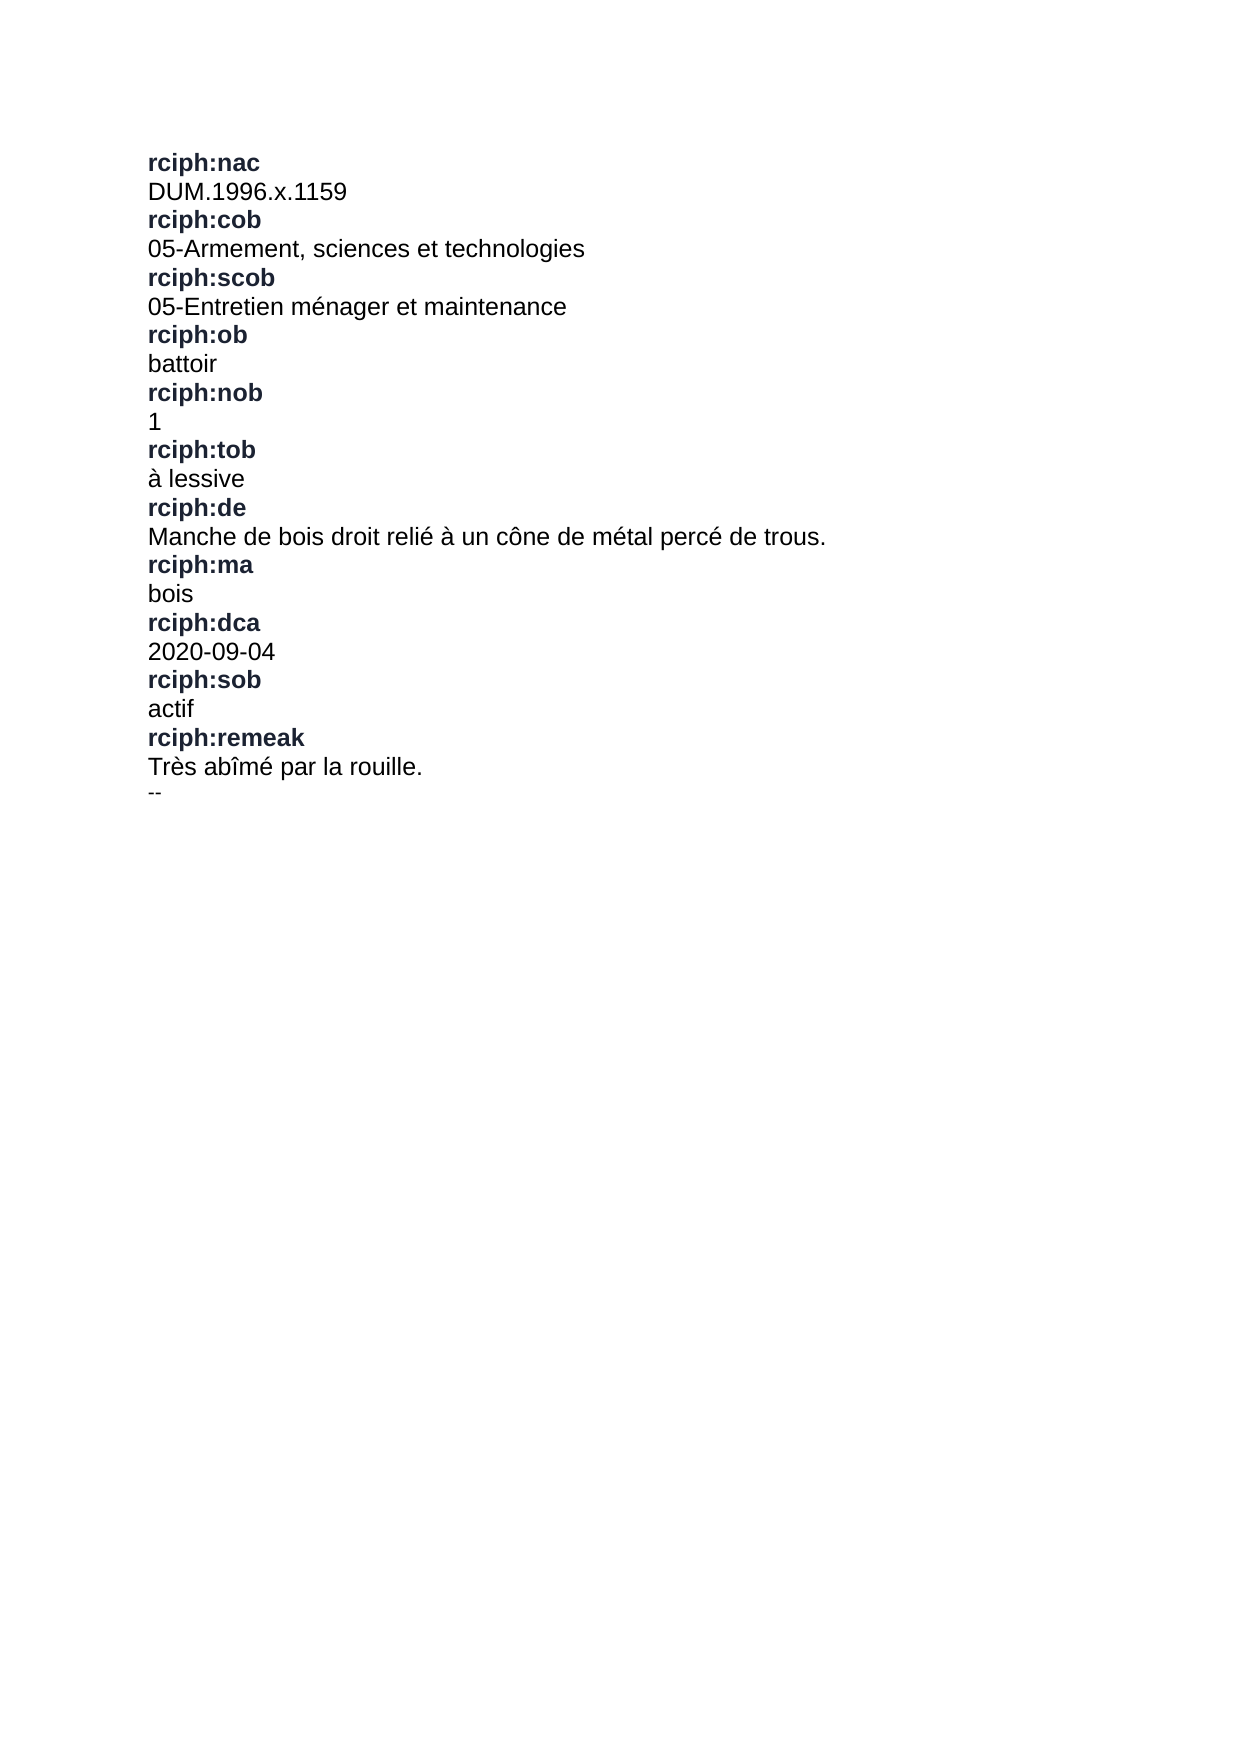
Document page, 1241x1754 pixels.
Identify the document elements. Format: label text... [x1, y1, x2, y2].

text Très abîmé par la rouille. [148, 751, 1092, 780]
text 05-Entretien ménager et maintenance [148, 291, 1092, 320]
text rciph:sob [148, 665, 1092, 694]
text rciph:nob [148, 378, 1092, 406]
text battoir [148, 349, 1092, 378]
text -- [148, 780, 1092, 804]
text rciph:remeak [148, 723, 1092, 751]
text actif [148, 694, 1092, 723]
text rciph:dca [148, 608, 1092, 636]
text rciph:ma [148, 550, 1092, 579]
text rciph:de [148, 493, 1092, 521]
text rciph:cob [148, 205, 1092, 234]
text rciph:tob [148, 435, 1092, 464]
text 1 [148, 406, 1092, 435]
text 05-Armement, sciences et technologies [148, 234, 1092, 263]
text rciph:ob [148, 320, 1092, 349]
text DUM.1996.x.1159 [148, 176, 1092, 205]
text Manche de bois droit relié à un cône de métal percé de trous. [148, 521, 1092, 550]
text 2020-09-04 [148, 636, 1092, 665]
text rciph:nac [148, 148, 1092, 176]
text bois [148, 579, 1092, 608]
text à lessive [148, 464, 1092, 493]
text rciph:scob [148, 263, 1092, 291]
